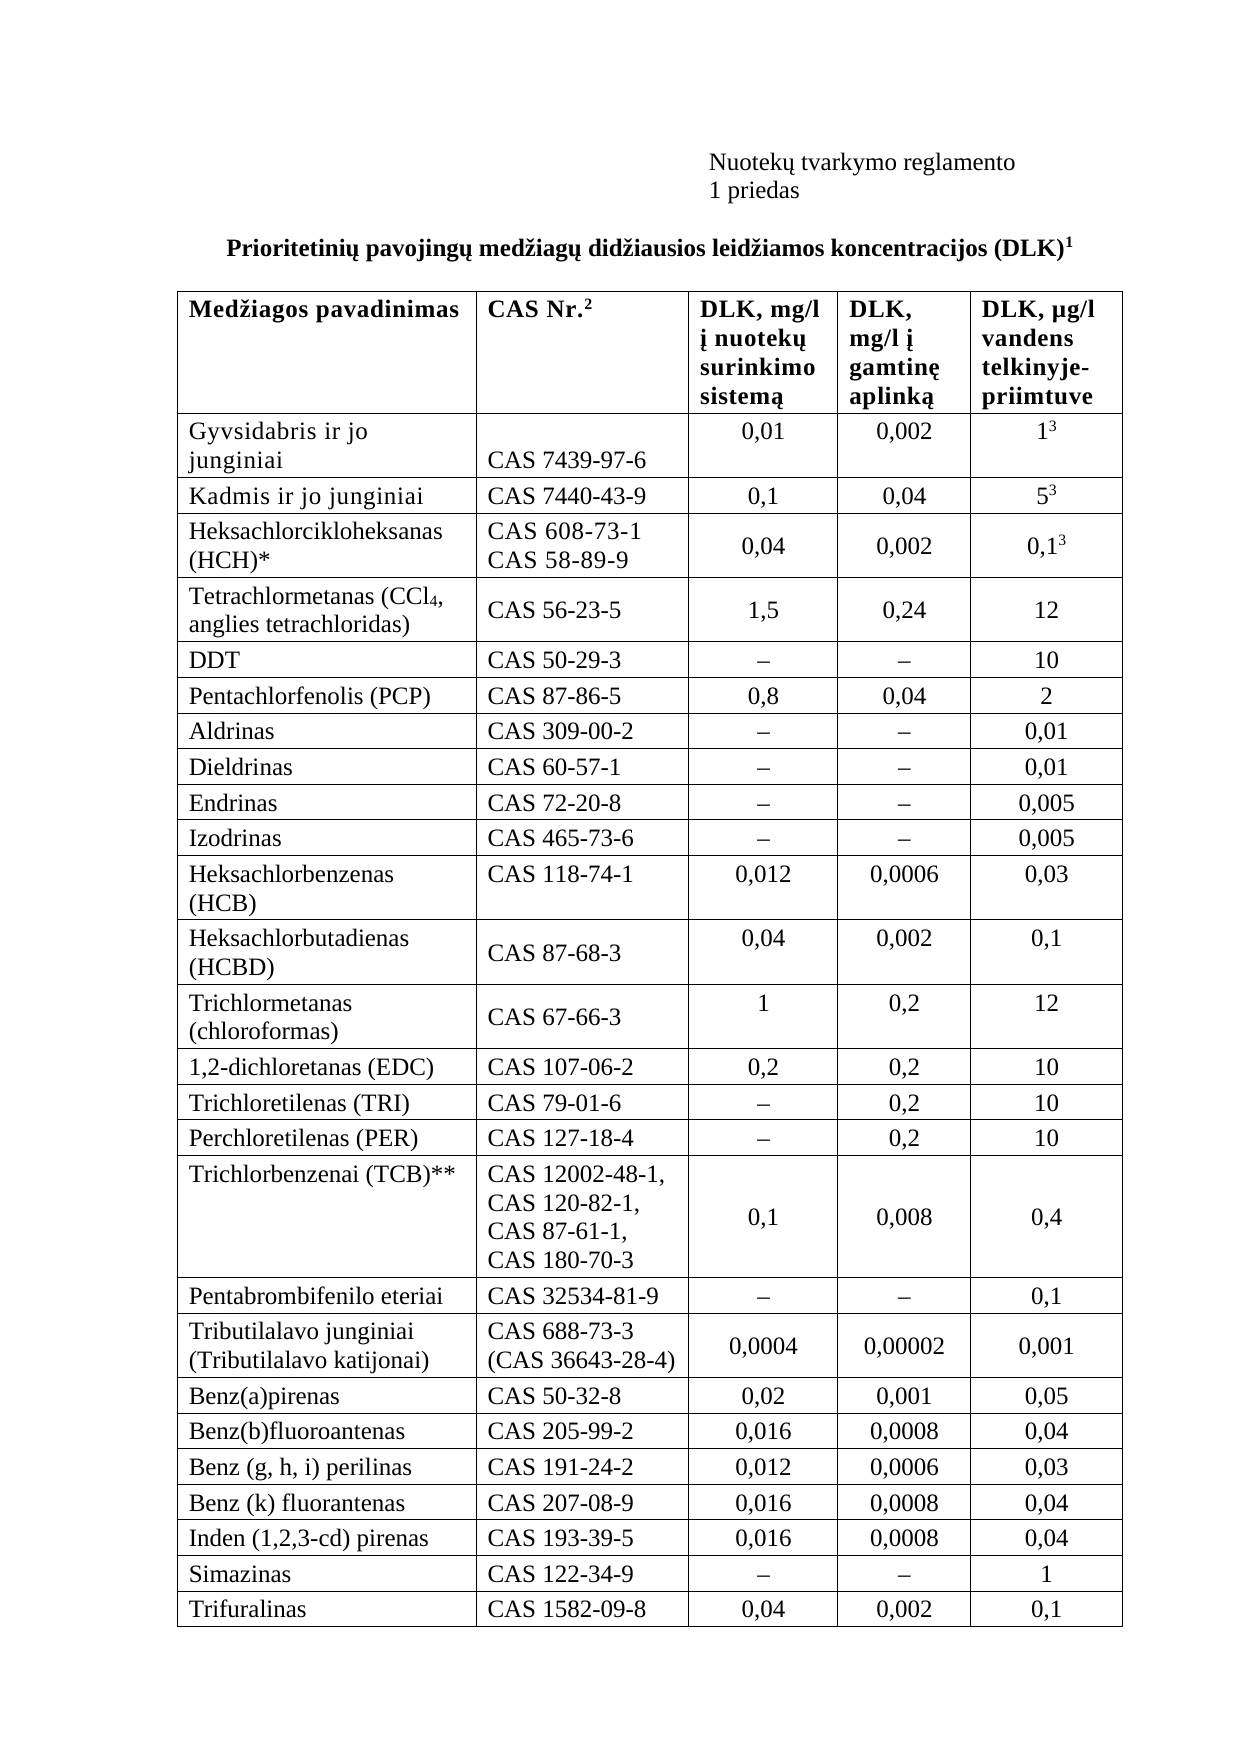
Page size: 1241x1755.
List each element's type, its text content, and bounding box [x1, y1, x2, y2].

table_cell CAS 465-73-6 [477, 820, 688, 855]
table_cell Gyvsidabris ir jo junginiai [178, 414, 476, 477]
table_cell 0,016 [689, 1414, 837, 1448]
table_cell DDT [178, 642, 476, 677]
table_cell 1 [971, 1556, 1122, 1591]
table_cell 0,016 [689, 1485, 837, 1519]
table_cell – [838, 785, 970, 819]
table_cell 0,04 [838, 678, 970, 712]
table_cell – [689, 1556, 837, 1591]
table_cell Trichlormetanas (chloroformas) [178, 985, 476, 1048]
table_cell 0,016 [689, 1520, 837, 1555]
table_cell 0,2 [838, 1049, 970, 1084]
table_cell CAS 107-06-2 [477, 1049, 688, 1084]
table_cell – [689, 714, 837, 748]
table_cell 0,005 [971, 820, 1122, 855]
table_cell Tributilalavo junginiai (Tributilalavo katijonai) [178, 1314, 476, 1377]
table_header DLK, mg/l į gamtinę aplinką [838, 292, 970, 412]
table_cell 0,002 [838, 514, 970, 577]
table_cell 1 [689, 985, 837, 1048]
table_cell CAS 118-74-1 [477, 856, 688, 919]
table_cell CAS 193-39-5 [477, 1520, 688, 1555]
table_cell 0,04 [689, 1592, 837, 1626]
table_cell 0,2 [838, 1085, 970, 1119]
table_cell 0,24 [838, 578, 970, 641]
table_cell 0,002 [838, 1592, 970, 1626]
table_cell Dieldrinas [178, 749, 476, 784]
table_cell Benz(b)fluoroantenas [178, 1414, 476, 1448]
table_cell Heksachlorbenzenas (HCB) [178, 856, 476, 919]
table_cell – [838, 714, 970, 748]
table_cell 0,8 [689, 678, 837, 712]
table_cell CAS 608-73-1 CAS 58-89-9 [477, 514, 688, 577]
table_cell – [838, 642, 970, 677]
table_cell 0,1 [689, 1156, 837, 1277]
table_cell 0,02 [689, 1378, 837, 1412]
table_cell 0,0008 [838, 1520, 970, 1555]
table_cell CAS 50-32-8 [477, 1378, 688, 1412]
table_cell 0,1 [971, 1278, 1122, 1312]
table_cell CAS 87-68-3 [477, 920, 688, 984]
table_cell Endrinas [178, 785, 476, 819]
table_cell 0,04 [689, 514, 837, 577]
table_cell 0,0006 [838, 1449, 970, 1484]
table_cell – [689, 1085, 837, 1119]
table_cell – [689, 1120, 837, 1155]
table_cell Perchloretilenas (PER) [178, 1120, 476, 1155]
table_cell 0,01 [971, 749, 1122, 784]
table_cell 0,4 [971, 1156, 1122, 1277]
table_cell CAS 12002-48-1, CAS 120-82-1, CAS 87-61-1, CAS 180-70-3 [477, 1156, 688, 1277]
table_cell 0,0008 [838, 1414, 970, 1448]
table_cell CAS 191-24-2 [477, 1449, 688, 1484]
table_cell 0,012 [689, 1449, 837, 1484]
text Prioritetinių pavojingų medžiagų didžiausios leidžiamos koncentracijos (DLK)1 [177, 233, 1122, 262]
table_cell 0,01 [971, 714, 1122, 748]
table_cell CAS 7440-43-9 [477, 478, 688, 512]
table_cell 0,0008 [838, 1485, 970, 1519]
table_cell CAS 688-73-3 (CAS 36643-28-4) [477, 1314, 688, 1377]
table_cell Trichloretilenas (TRI) [178, 1085, 476, 1119]
table_cell 13 [971, 414, 1122, 477]
table_cell 0,002 [838, 414, 970, 477]
table_cell – [838, 1278, 970, 1312]
table_cell Inden (1,2,3-cd) pirenas [178, 1520, 476, 1555]
table_cell 12 [971, 578, 1122, 641]
table_header DLK, µg/l vandens telkinyje-priimtuve [971, 292, 1122, 412]
table_cell – [838, 820, 970, 855]
table_cell Izodrinas [178, 820, 476, 855]
table_cell – [689, 1278, 837, 1312]
table_header Medžiagos pavadinimas [178, 292, 476, 412]
table_cell 0,05 [971, 1378, 1122, 1412]
table_cell Heksachlorbutadienas (HCBD) [178, 920, 476, 984]
table_cell Heksachlorcikloheksanas (HCH)* [178, 514, 476, 577]
table_cell 0,04 [838, 478, 970, 512]
table_cell 0,03 [971, 856, 1122, 919]
table_cell 0,0006 [838, 856, 970, 919]
table_cell Trichlorbenzenai (TCB)** [178, 1156, 476, 1277]
table_cell Pentabrombifenilo eteriai [178, 1278, 476, 1312]
table_cell CAS 56-23-5 [477, 578, 688, 641]
table_cell Simazinas [178, 1556, 476, 1591]
table_cell 0,0004 [689, 1314, 837, 1377]
table_cell CAS 1582-09-8 [477, 1592, 688, 1626]
table_cell 0,2 [689, 1049, 837, 1084]
table_cell 0,2 [838, 985, 970, 1048]
table_cell 0,04 [689, 920, 837, 984]
table_cell 0,001 [971, 1314, 1122, 1377]
table_cell CAS 207-08-9 [477, 1485, 688, 1519]
text Nuotekų tvarkymo reglamento [177, 147, 1122, 176]
table_cell 0,005 [971, 785, 1122, 819]
table_cell 0,1 [689, 478, 837, 512]
table_cell CAS 122-34-9 [477, 1556, 688, 1591]
table_cell 0,04 [971, 1520, 1122, 1555]
table_cell 0,13 [971, 514, 1122, 577]
table_cell 10 [971, 1120, 1122, 1155]
table_cell CAS 205-99-2 [477, 1414, 688, 1448]
table_cell 2 [971, 678, 1122, 712]
text 1 priedas [177, 176, 1122, 204]
table_header CAS Nr.2 [477, 292, 688, 412]
table_cell Benz (k) fluorantenas [178, 1485, 476, 1519]
table_cell Pentachlorfenolis (PCP) [178, 678, 476, 712]
table_cell Trifuralinas [178, 1592, 476, 1626]
table_cell 10 [971, 1085, 1122, 1119]
table_cell CAS 50-29-3 [477, 642, 688, 677]
table_cell 0,002 [838, 920, 970, 984]
table_cell 0,012 [689, 856, 837, 919]
table_cell Tetrachlormetanas (CCl4, anglies tetrachloridas) [178, 578, 476, 641]
table_cell CAS 309-00-2 [477, 714, 688, 748]
table_cell – [838, 749, 970, 784]
table_cell 1,2-dichloretanas (EDC) [178, 1049, 476, 1084]
table_cell 0,01 [689, 414, 837, 477]
table_cell – [689, 785, 837, 819]
table_cell CAS 127-18-4 [477, 1120, 688, 1155]
table_cell 0,00002 [838, 1314, 970, 1377]
table_cell – [838, 1556, 970, 1591]
table_cell CAS 67-66-3 [477, 985, 688, 1048]
table_cell 10 [971, 1049, 1122, 1084]
table_cell 0,1 [971, 920, 1122, 984]
table_cell 53 [971, 478, 1122, 512]
table_cell 0,03 [971, 1449, 1122, 1484]
table_cell 1,5 [689, 578, 837, 641]
table_cell 0,001 [838, 1378, 970, 1412]
table_cell Kadmis ir jo junginiai [178, 478, 476, 512]
table_cell 12 [971, 985, 1122, 1048]
table_cell Benz(a)pirenas [178, 1378, 476, 1412]
table_cell 0,008 [838, 1156, 970, 1277]
table_cell – [689, 749, 837, 784]
table_cell 0,04 [971, 1485, 1122, 1519]
table_cell CAS 87-86-5 [477, 678, 688, 712]
table_cell CAS 7439-97-6 [477, 414, 688, 477]
table_cell Aldrinas [178, 714, 476, 748]
table_cell CAS 79-01-6 [477, 1085, 688, 1119]
table_cell CAS 72-20-8 [477, 785, 688, 819]
table_cell 10 [971, 642, 1122, 677]
table_cell 0,04 [971, 1414, 1122, 1448]
table_cell CAS 60-57-1 [477, 749, 688, 784]
table_cell 0,1 [971, 1592, 1122, 1626]
table_cell Benz (g, h, i) perilinas [178, 1449, 476, 1484]
table_header DLK, mg/l į nuotekų surinkimo sistemą [689, 292, 837, 412]
table_cell – [689, 642, 837, 677]
table_cell 0,2 [838, 1120, 970, 1155]
table_cell – [689, 820, 837, 855]
table_cell CAS 32534-81-9 [477, 1278, 688, 1312]
